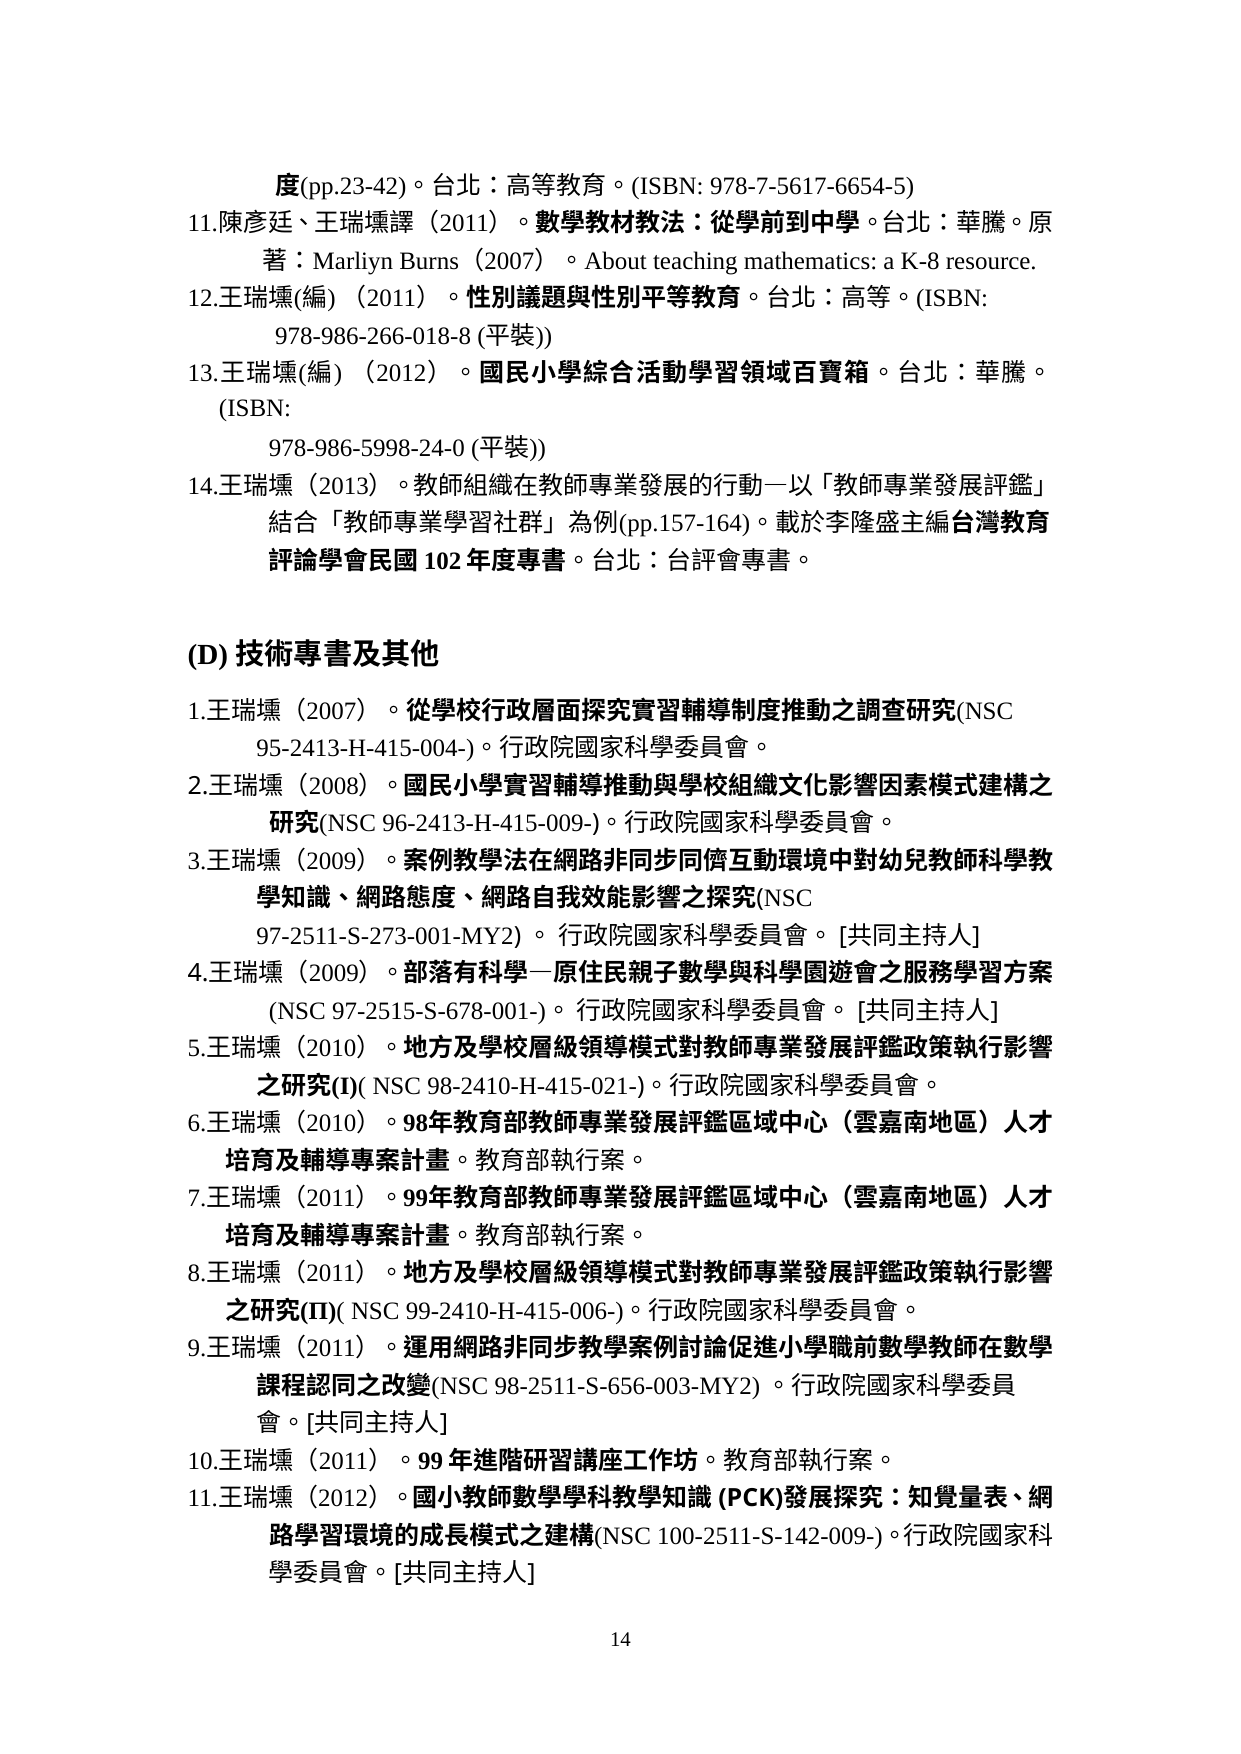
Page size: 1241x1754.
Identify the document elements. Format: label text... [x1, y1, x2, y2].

text 6.王瑞壎（2010）。98年教育部教師專業發展評鑑區域中心（雲嘉南地區）人才 [187, 1102, 1053, 1139]
text 95-2413-H-415-004-)。行政院國家科學委員會。 [206, 727, 1053, 764]
text 路學習環境的成長模式之建構(NSC 100-2511-S-142-009-)。行政院國家科 [206, 1514, 1053, 1552]
text 11.陳彥廷、王瑞壎譯（2011）。數學教材教法：從學前到中學。台北：華騰。原 [187, 202, 1053, 239]
text 1.王瑞壎（2007）。從學校行政層面探究實習輔導制度推動之調查研究(NSC [187, 689, 1053, 727]
text 學知識、網路態度、網路自我效能影響之探究(NSC [206, 877, 1053, 914]
text 7.王瑞壎（2011）。99年教育部教師專業發展評鑑區域中心（雲嘉南地區）人才 [187, 1177, 1053, 1214]
text 97-2511-S-273-001-MY2) 。 行政院國家科學委員會。 [共同主持人] [206, 914, 1053, 952]
text 著：Marliyn Burns（2007）。About teaching mathematics: a K-8 resource. [225, 239, 1053, 277]
text 9.王瑞壎（2011）。運用網路非同步教學案例討論促進小學職前數學教師在數學 [187, 1327, 1053, 1364]
text (D) 技術專書及其他 [187, 614, 1053, 689]
text 學委員會。[共同主持人] [206, 1552, 1053, 1589]
text 11.王瑞壎（2012）。國小教師數學學科教學知識 (PCK)發展探究：知覺量表、網 [187, 1477, 1053, 1514]
text 978-986-266-018-8 (平裝)) [225, 314, 1053, 352]
text 評論學會民國102年度專書。台北：台評會專書。 [219, 539, 1053, 577]
text 會。[共同主持人] [206, 1402, 1053, 1439]
text 之研究(П)( NSC 99-2410-H-415-006-)。行政院國家科學委員會。 [187, 1289, 1053, 1327]
text (NSC 97-2515-S-678-001-)。 行政院國家科學委員會。 [共同主持人] [206, 989, 1053, 1027]
text 5.王瑞壎（2010）。地方及學校層級領導模式對教師專業發展評鑑政策執行影響 [187, 1027, 1053, 1064]
text 研究(NSC 96-2413-H-415-009-)。行政院國家科學委員會。 [206, 802, 1053, 839]
text 培育及輔導專案計畫。教育部執行案。 [187, 1139, 1053, 1177]
text 之研究(I)( NSC 98-2410-H-415-021-)。行政院國家科學委員會。 [206, 1064, 1053, 1102]
text 結合「教師專業學習社群」為例(pp.157-164)。載於李隆盛主編台灣教育 [219, 502, 1053, 539]
text 2.王瑞壎（2008）。國民小學實習輔導推動與學校組織文化影響因素模式建構之 [187, 764, 1053, 802]
text 12.王瑞壎(編) （2011）。性別議題與性別平等教育。台北：高等。(ISBN: [187, 277, 1053, 314]
text 10.王瑞壎（2011）。99年進階研習講座工作坊。教育部執行案。 [187, 1439, 1053, 1477]
text 度(pp.23-42)。台北：高等教育。(ISBN: 978-7-5617-6654-5) [225, 164, 1053, 202]
text 培育及輔導專案計畫。教育部執行案。 [187, 1214, 1053, 1252]
text 8.王瑞壎（2011）。地方及學校層級領導模式對教師專業發展評鑑政策執行影響 [187, 1252, 1053, 1289]
text 13.王瑞壎(編) （2012）。國民小學綜合活動學習領域百寶箱。台北：華騰。(ISBN: [187, 352, 1053, 427]
text 4.王瑞壎（2009）。部落有科學—原住民親子數學與科學園遊會之服務學習方案 [187, 952, 1053, 989]
text 978-986-5998-24-0 (平裝)) [219, 427, 1053, 464]
text 3.王瑞壎（2009）。案例教學法在網路非同步同儕互動環境中對幼兒教師科學教 [187, 839, 1053, 877]
text 14.王瑞壎（2013）。教師組織在教師專業發展的行動—以「教師專業發展評鑑」 [187, 464, 1053, 502]
text 課程認同之改變(NSC 98-2511-S-656-003-MY2) 。行政院國家科學委員 [206, 1364, 1053, 1402]
